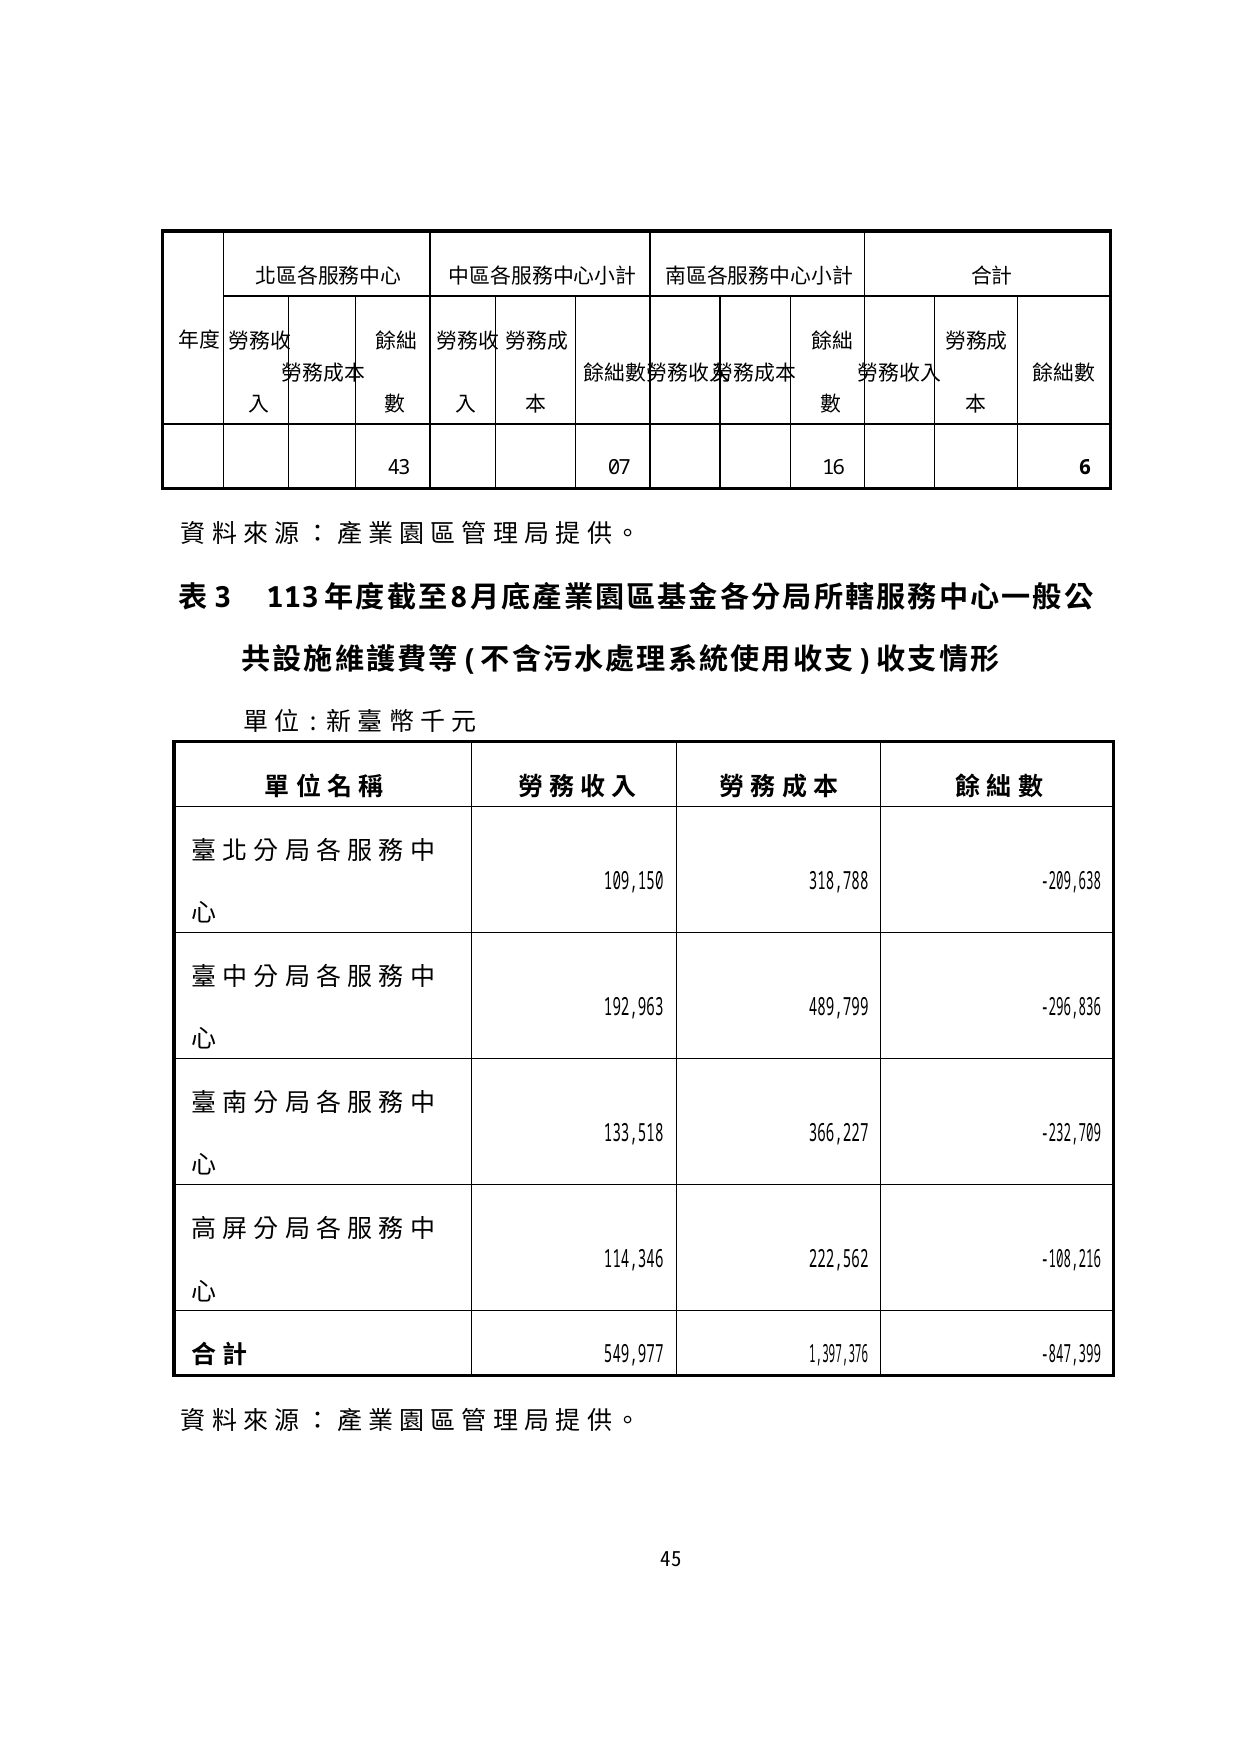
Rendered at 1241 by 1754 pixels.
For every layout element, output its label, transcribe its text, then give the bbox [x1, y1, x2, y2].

table_cell 114,346 [472, 1185, 676, 1310]
table_cell 勞務成本 [289, 297, 355, 423]
table_cell 1,397,376 [677, 1311, 880, 1373]
text 表3 113年度截至8月底產業園區基金各分局所轄服務中心一般公共設施維護費等(不含污水處理系統使用收支)收支情形 單位:新臺幣千元 [163, 553, 1111, 740]
text 資料來源：產業園區管理局提供。 [158, 490, 1063, 553]
table_cell 318,788 [677, 807, 880, 932]
table_cell 餘絀數 [576, 297, 649, 423]
table_cell [164, 425, 223, 487]
table_cell 臺中分局各服務中心 [176, 933, 471, 1058]
table_cell [935, 425, 1017, 487]
table_cell [651, 425, 719, 487]
table_cell 43 [356, 425, 429, 487]
table_cell 臺北分局各服務中心 [176, 807, 471, 932]
table_header 合計 [865, 233, 1109, 295]
text 資料來源：產業園區管理局提供。 [158, 1377, 1063, 1439]
table_header 勞務收入 [472, 743, 676, 806]
table_cell -108,216 [881, 1185, 1112, 1310]
table_cell 勞務成本 [496, 297, 575, 423]
table_cell [496, 425, 575, 487]
table_cell 勞務成本 [935, 297, 1017, 423]
table_header 中區各服務中心小計 [431, 233, 649, 295]
table_cell 臺南分局各服務中心 [176, 1059, 471, 1184]
table_cell -209,638 [881, 807, 1112, 932]
table_cell [865, 425, 934, 487]
table_cell [289, 425, 355, 487]
table_cell 222,562 [677, 1185, 880, 1310]
table_cell 高屏分局各服務中心 [176, 1185, 471, 1310]
table_cell 合計 [176, 1311, 471, 1373]
table_cell 6 [1018, 425, 1109, 487]
table_cell 109,150 [472, 807, 676, 932]
table_cell 餘絀數 [1018, 297, 1109, 423]
table_cell 133,518 [472, 1059, 676, 1184]
table_cell 勞務收入 [865, 297, 934, 423]
table_cell [224, 425, 288, 487]
table_cell 勞務成本 [721, 297, 790, 423]
table_cell 366,227 [677, 1059, 880, 1184]
table_cell 勞務收入 [224, 297, 288, 423]
table_cell 549,977 [472, 1311, 676, 1373]
table_cell -232,709 [881, 1059, 1112, 1184]
table_cell -296,836 [881, 933, 1112, 1058]
table_cell 勞務收入 [431, 297, 495, 423]
table_cell [431, 425, 495, 487]
table_cell 16 [791, 425, 864, 487]
table_header 年度 [164, 233, 223, 423]
table_cell 餘絀數 [791, 297, 864, 423]
table_cell -847,399 [881, 1311, 1112, 1373]
table_cell 07 [576, 425, 649, 487]
table_header 勞務成本 [677, 743, 880, 806]
table_cell 192,963 [472, 933, 676, 1058]
table_cell [721, 425, 790, 487]
table_header 南區各服務中心小計 [651, 233, 864, 295]
table_cell 勞務收入 [651, 297, 719, 423]
table_cell 489,799 [677, 933, 880, 1058]
table_header 單位名稱 [176, 743, 471, 806]
table_header 北區各服務中心 [224, 233, 429, 295]
table_header 餘絀數 [881, 743, 1112, 806]
table_cell 餘絀數 [356, 297, 429, 423]
